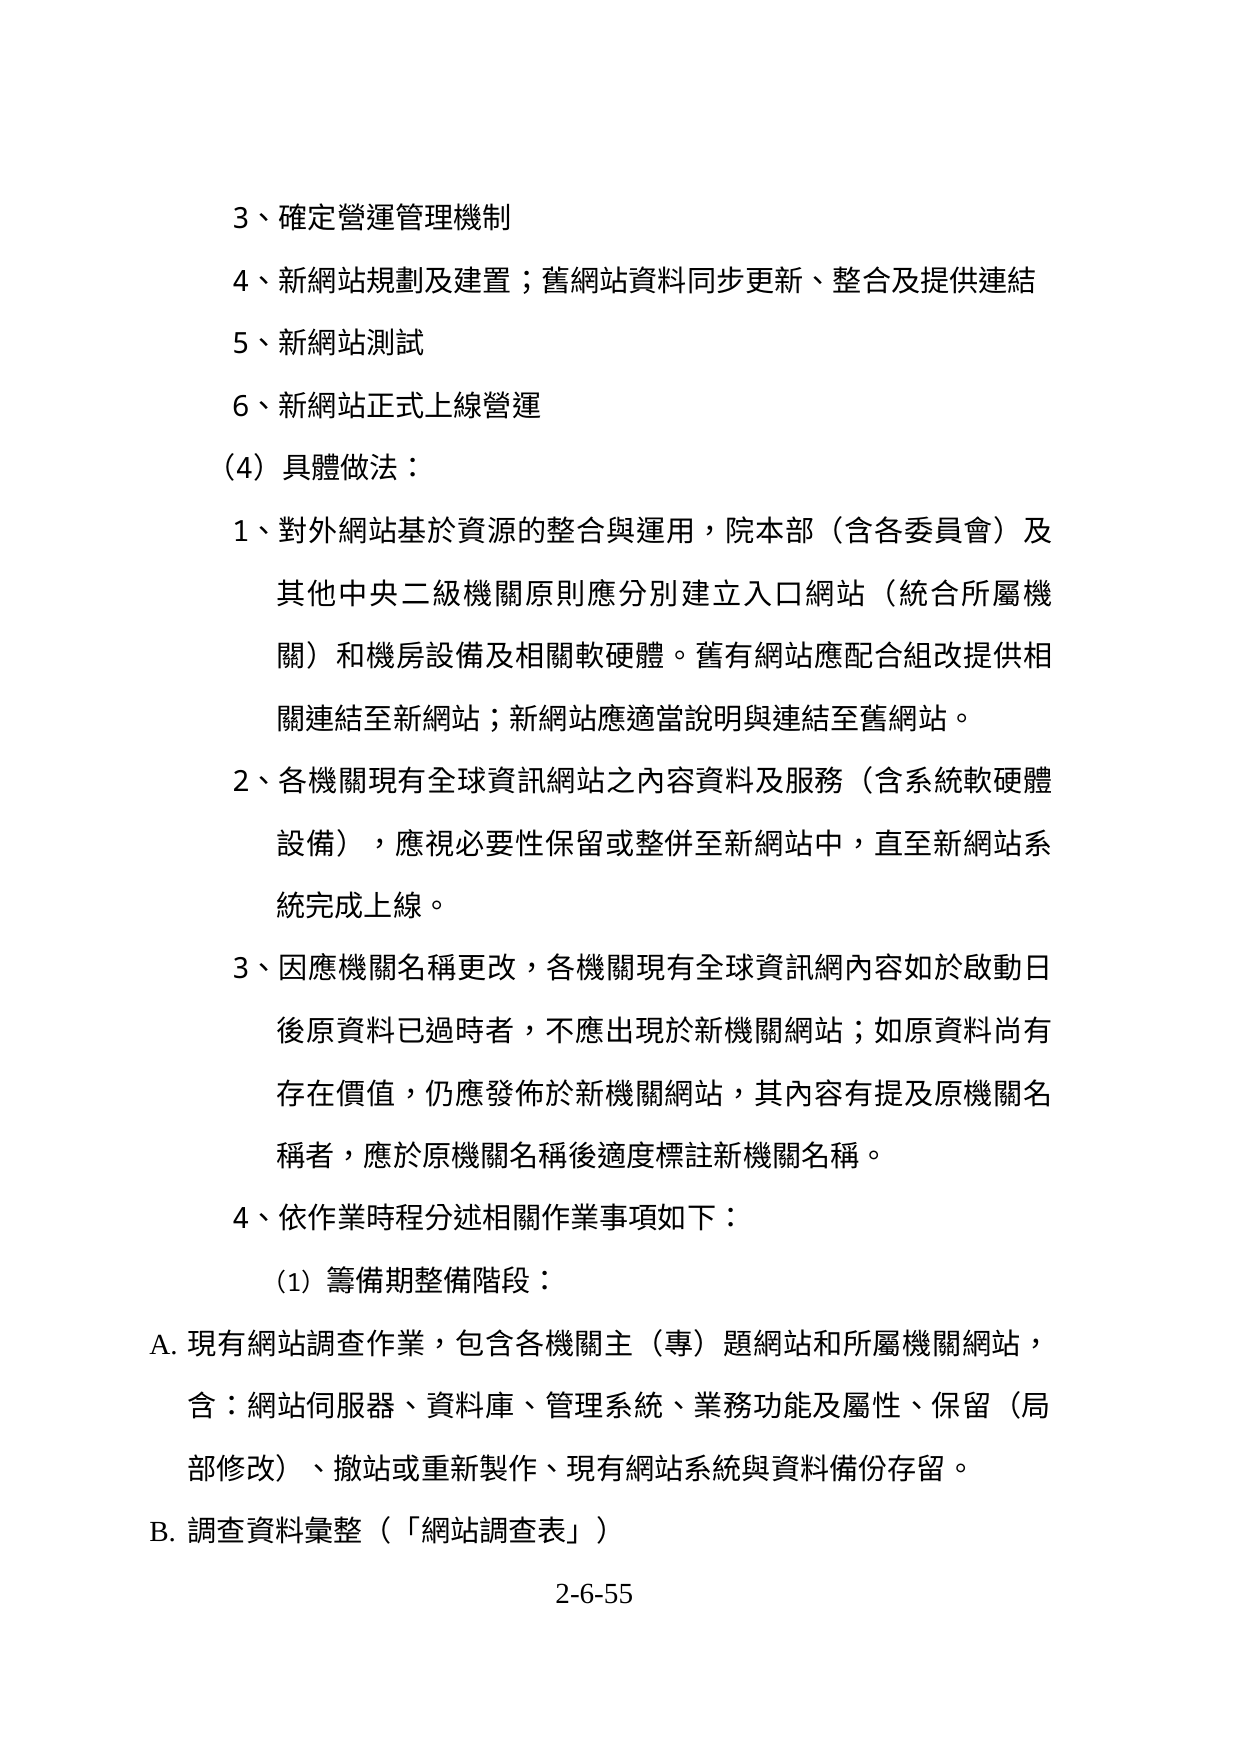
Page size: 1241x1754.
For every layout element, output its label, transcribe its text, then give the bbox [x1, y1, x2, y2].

list 對外網站基於資源的整合與運用，院本部（含各委員會）及其他中央二級機關原則應分別建立入口網站（統合所屬機關）和機房設備及相關軟硬體。舊有網站應配合組改提供相關連結至新網站；新網站應適當說明與連結至舊網站。 [232, 487, 1053, 737]
list 具體做法： [206, 425, 1053, 487]
list 新網站正式上線營運 [232, 362, 1053, 425]
list 確定營運管理機制 [232, 175, 1053, 237]
list 新網站測試 [232, 300, 1053, 362]
list 籌備期整備階段： [261, 1237, 1053, 1300]
list 現有網站調查作業，包含各機關主（專）題網站和所屬機關網站，含：網站伺服器、資料庫、管理系統、業務功能及屬性、保留（局部修改）、撤站或重新製作、現有網站系統與資料備份存留。 [149, 1300, 1053, 1487]
list 因應機關名稱更改，各機關現有全球資訊網內容如於啟動日後原資料已過時者，不應出現於新機關網站；如原資料尚有存在價值，仍應發佈於新機關網站，其內容有提及原機關名稱者，應於原機關名稱後適度標註新機關名稱。 [232, 925, 1053, 1175]
list 各機關現有全球資訊網站之內容資料及服務（含系統軟硬體設備），應視必要性保留或整併至新網站中，直至新網站系統完成上線。 [232, 737, 1053, 925]
list 依作業時程分述相關作業事項如下： [232, 1175, 1053, 1237]
list 新網站規劃及建置；舊網站資料同步更新、整合及提供連結 [232, 237, 1053, 300]
list 調查資料彙整（「網站調查表」） [149, 1487, 1053, 1550]
